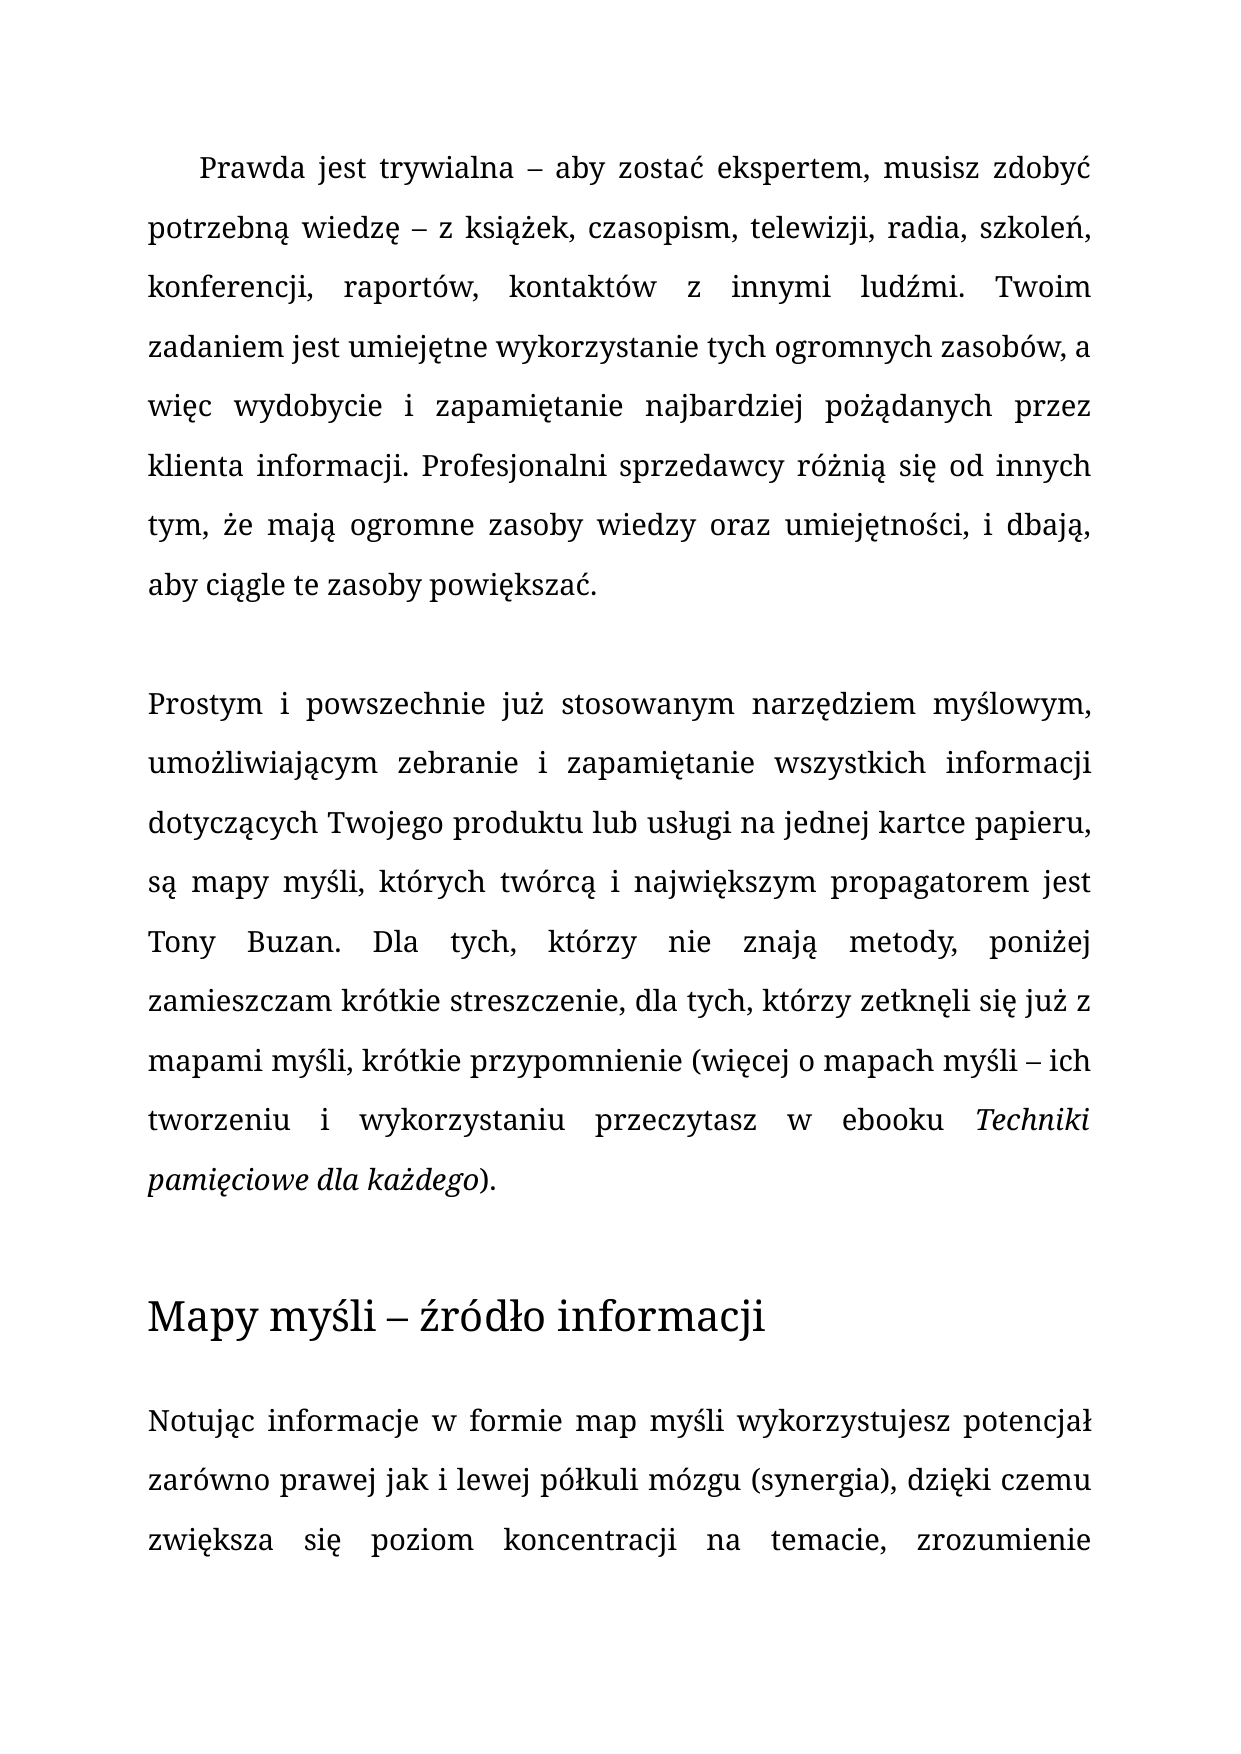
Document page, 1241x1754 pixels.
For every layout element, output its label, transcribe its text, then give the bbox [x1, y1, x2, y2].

text Prostym i powszechnie już stosowanym narzędziem myślowym, umożliwiającym zebranie i zapamiętanie wszystkich informacji dotyczących Twojego produktu lub usługi na jednej kartce papieru, są mapy myśli, których twórcą i największym propagatorem jest Tony Buzan. Dla tych, którzy nie znają metody, poniżej zamieszczam krótkie streszczenie, dla tych, którzy zetknęli się już z mapami myśli, krótkie przypomnienie (więcej o mapach myśli – ich tworzeniu i wykorzystaniu przeczytasz w ebooku Techniki pamięciowe dla każdego). [148, 683, 1093, 1198]
text Mapy myśli – źródło informacji [148, 1286, 1093, 1343]
text Notując informacje w formie map myśli wykorzystujesz potencjał zarówno prawej jak i lewej półkuli mózgu (synergia), dzięki czemu zwiększa się poziom koncentracji na temacie, zrozumienie [148, 1400, 1093, 1558]
text Prawda jest trywialna – aby zostać ekspertem, musisz zdobyć potrzebną wiedzę – z książek, czasopism, telewizji, radia, szkoleń, konferencji, raportów, kontaktów z innymi ludźmi. Twoim zadaniem jest umiejętne wykorzystanie tych ogromnych zasobów, a więc wydobycie i zapamiętanie najbardziej pożądanych przez klienta informacji. Profesjonalni sprzedawcy różnią się od innych tym, że mają ogromne zasoby wiedzy oraz umiejętności, i dbają, aby ciągle te zasoby powiększać. [148, 148, 1093, 604]
